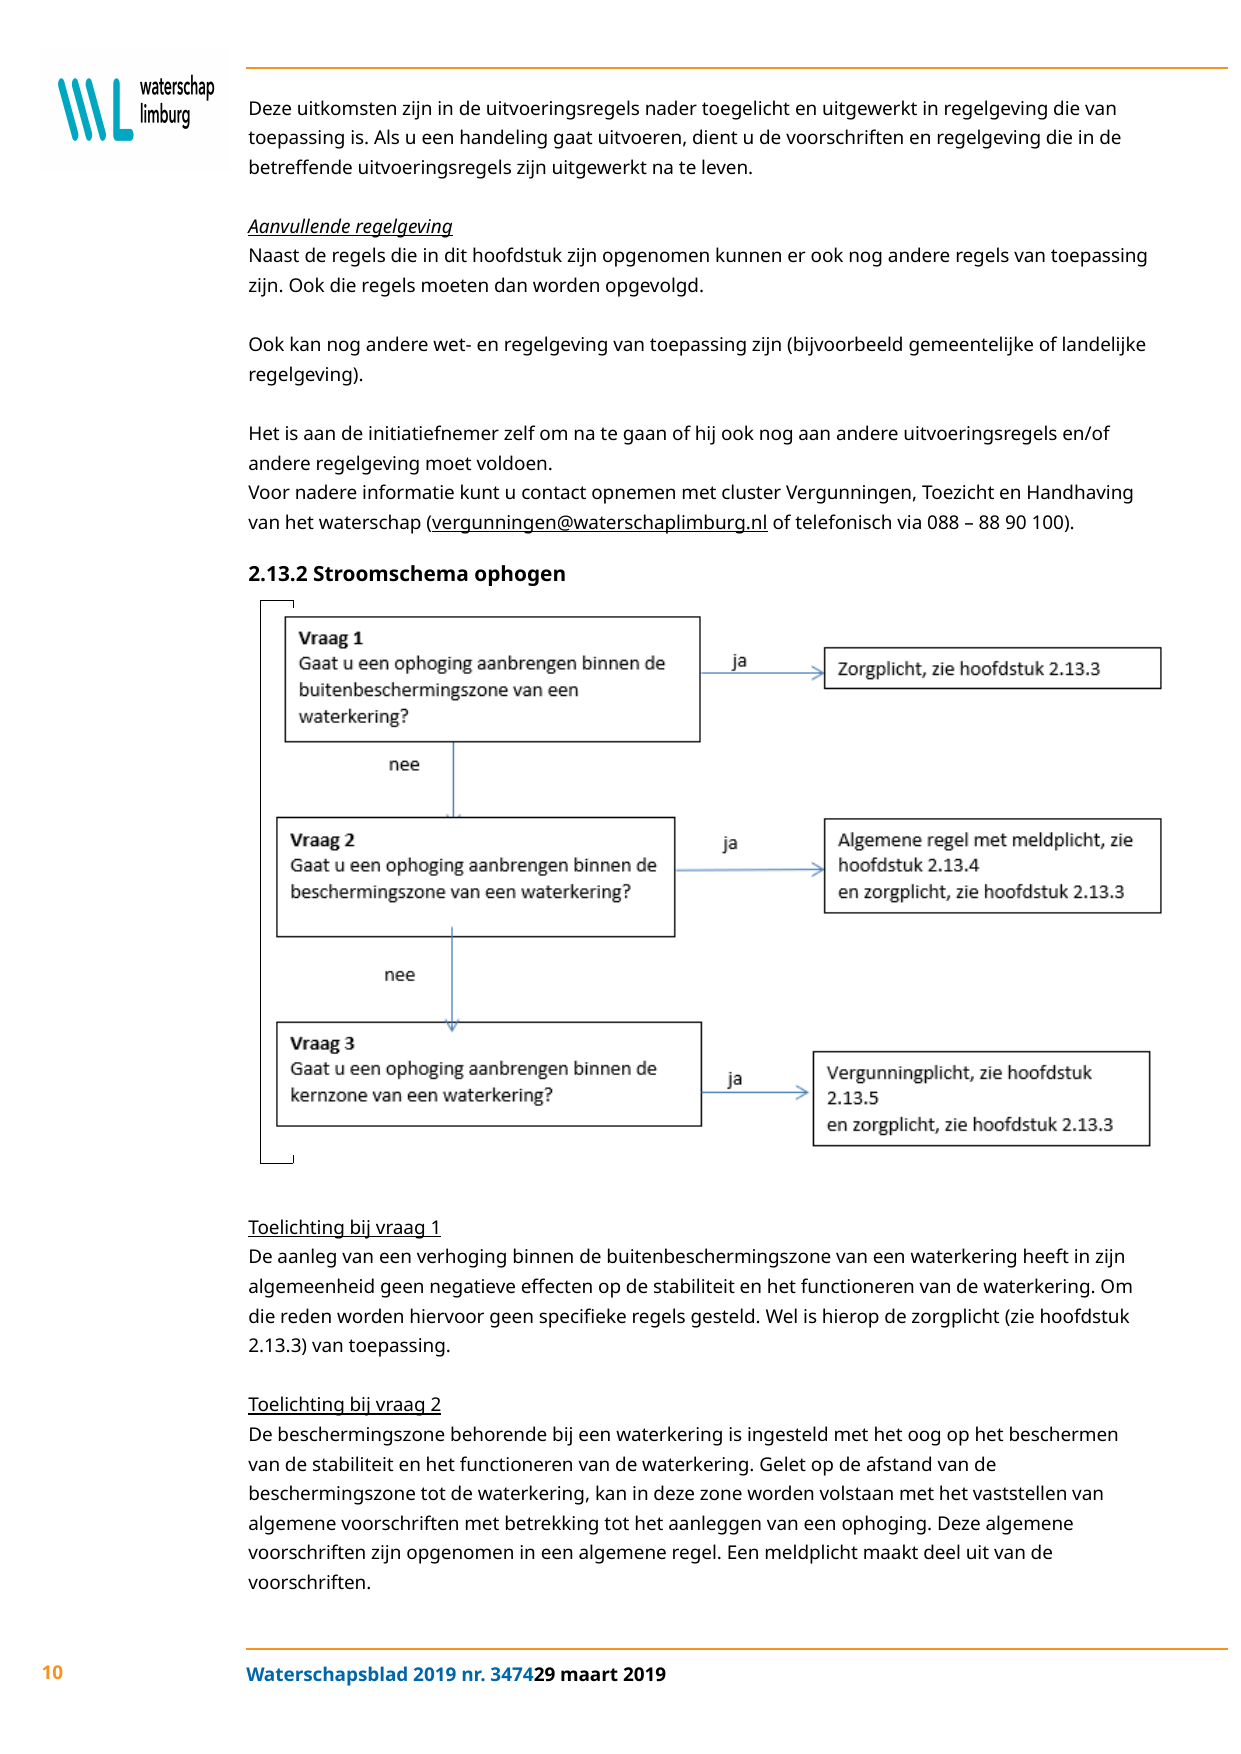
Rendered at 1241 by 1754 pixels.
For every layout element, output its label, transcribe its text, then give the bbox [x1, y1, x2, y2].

picture [41, 47, 231, 172]
text De beschermingszone behorende bij een waterkering is ingesteld met het oog op het beschermen van de stabiliteit en het functioneren van de waterkering. Gelet op de afstand van de beschermingszone tot de waterkering, kan in deze zone worden volstaan met het vaststellen van algemene voorschriften met betrekking tot het aanleggen van een ophoging. Deze algemene voorschriften zijn opgenomen in een algemene regel. Een meldplicht maakt deel uit van de voorschriften. [248, 1421, 1152, 1595]
text De aanleg van een verhoging binnen de buitenbeschermingszone van een waterkering heeft in zijn algemeenheid geen negatieve effecten op de stabiliteit en het functioneren van de waterkering. Om die reden worden hiervoor geen specifieke regels gesteld. Wel is hierop de zorgplicht (zie hoofdstuk 2.13.3) van toepassing. [248, 1244, 1152, 1358]
text Toelichting bij vraag 2 [248, 1392, 1152, 1417]
text Deze uitkomsten zijn in de uitvoeringsregels nader toegelicht en uitgewerkt in regelgeving die van toepassing is. Als u een handeling gaat uitvoeren, dient u de voorschriften en regelgeving die in de betreffende uitvoeringsregels zijn uitgewerkt na te leven. [248, 95, 1152, 180]
text Toelichting bij vraag 1 [248, 1214, 1152, 1240]
text Naast de regels die in dit hoofdstuk zijn opgenomen kunnen er ook nog andere regels van toepassing zijn. Ook die regels moeten dan worden opgevolgd. [248, 243, 1152, 298]
picture [268, 608, 1173, 1155]
text Aanvullende regelgeving [248, 213, 1152, 239]
text Het is aan de initiatiefnemer zelf om na te gaan of hij ook nog aan andere uitvoeringsregels en/of andere regelgeving moet voldoen. [248, 420, 1152, 476]
text Voor nadere informatie kunt u contact opnemen met cluster Vergunningen, Toezicht en Handhaving van het waterschap (vergunningen@waterschaplimburg.nl of telefonisch via 088 – 88 90 100). [248, 479, 1152, 535]
text Ook kan nog andere wet- en regelgeving van toepassing zijn (bijvoorbeeld gemeentelijke of landelijke regelgeving). [248, 331, 1152, 387]
text 2.13.2 Stroomschema ophogen [248, 559, 1152, 588]
